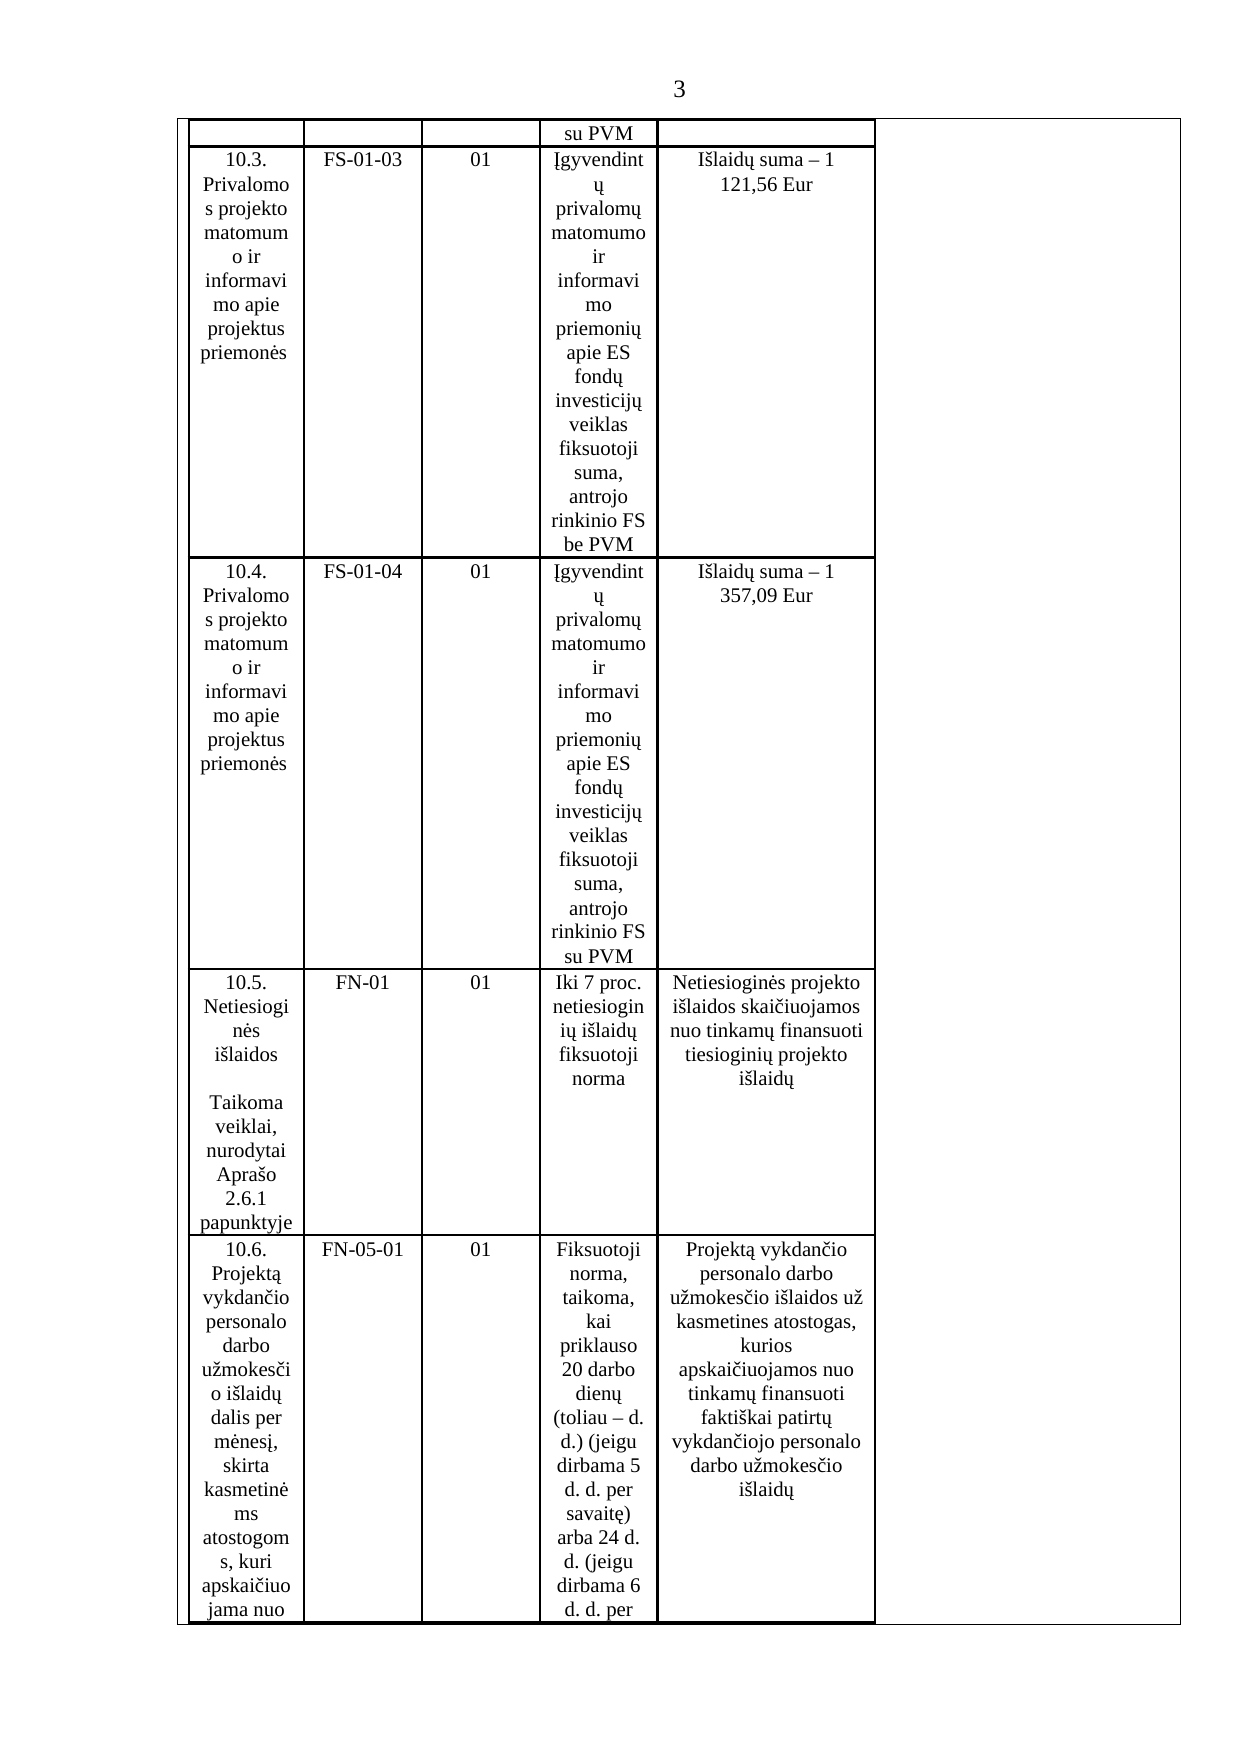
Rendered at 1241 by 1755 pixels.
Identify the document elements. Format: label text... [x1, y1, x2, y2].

table_cell 01 [423, 1236, 539, 1621]
table_cell [659, 121, 874, 145]
table_cell FS-01-04 [305, 559, 421, 968]
table_cell [876, 119, 1180, 1623]
table_cell FS-01-03 [305, 148, 421, 556]
table_cell Projektą vykdančio personalo darbo užmokesčio išlaidos už kasmetines atostogas, kurios apskaičiuojamos nuo tinkamų finansuoti faktiškai patirtų vykdančiojo personalo darbo užmokesčio išlaidų [659, 1236, 874, 1621]
table_cell Fiksuotoji norma, taikoma, kai priklauso 20 darbo dienų (toliau – d. d.) (jeigu dirbama 5 d. d. per savaitę) arba 24 d. d. (jeigu dirbama 6 d. d. per [541, 1236, 656, 1621]
table_cell [305, 121, 421, 145]
table_cell Išlaidų suma – 1 121,56 Eur [659, 148, 874, 556]
table_cell [423, 121, 539, 145]
table_cell Įgyvendintų privalomų matomumo ir informavimo priemonių apie ES fondų investicijų veiklas fiksuotoji suma, antrojo rinkinio FS su PVM [541, 559, 656, 968]
table_cell FN-05-01 [305, 1236, 421, 1621]
table_cell 01 [423, 559, 539, 968]
table_cell FN-01 [305, 970, 421, 1234]
table_cell [190, 121, 303, 145]
table_cell Iki 7 proc. netiesioginių išlaidų fiksuotoji norma [541, 970, 656, 1234]
table_cell Netiesioginės projekto išlaidos skaičiuojamos nuo tinkamų finansuoti tiesioginių projekto išlaidų [659, 970, 874, 1234]
table_cell Įgyvendintų privalomų matomumo ir informavimo priemonių apie ES fondų investicijų veiklas fiksuotoji suma, antrojo rinkinio FS be PVM [541, 148, 656, 556]
table_cell 10.6. Projektą vykdančio personalo darbo užmokesčio išlaidų dalis per mėnesį, skirta kasmetinėms atostogoms, kuri apskaičiuojama nuo [190, 1236, 303, 1621]
table_cell Išlaidų suma – 1 357,09 Eur [659, 559, 874, 968]
table_cell [178, 119, 188, 1623]
table_cell 10.4. Privalomos projekto matomumo ir informavimo apie projektus priemonės [190, 559, 303, 968]
table_cell 10.3. Privalomos projekto matomumo ir informavimo apie projektus priemonės [190, 148, 303, 556]
table_cell 10.5. Netiesioginės išlaidos Taikoma veiklai, nurodytai Aprašo 2.6.1 papunktyje [190, 970, 303, 1234]
table_cell su PVM [541, 121, 656, 145]
table_cell 01 [423, 148, 539, 556]
table_cell 01 [423, 970, 539, 1234]
